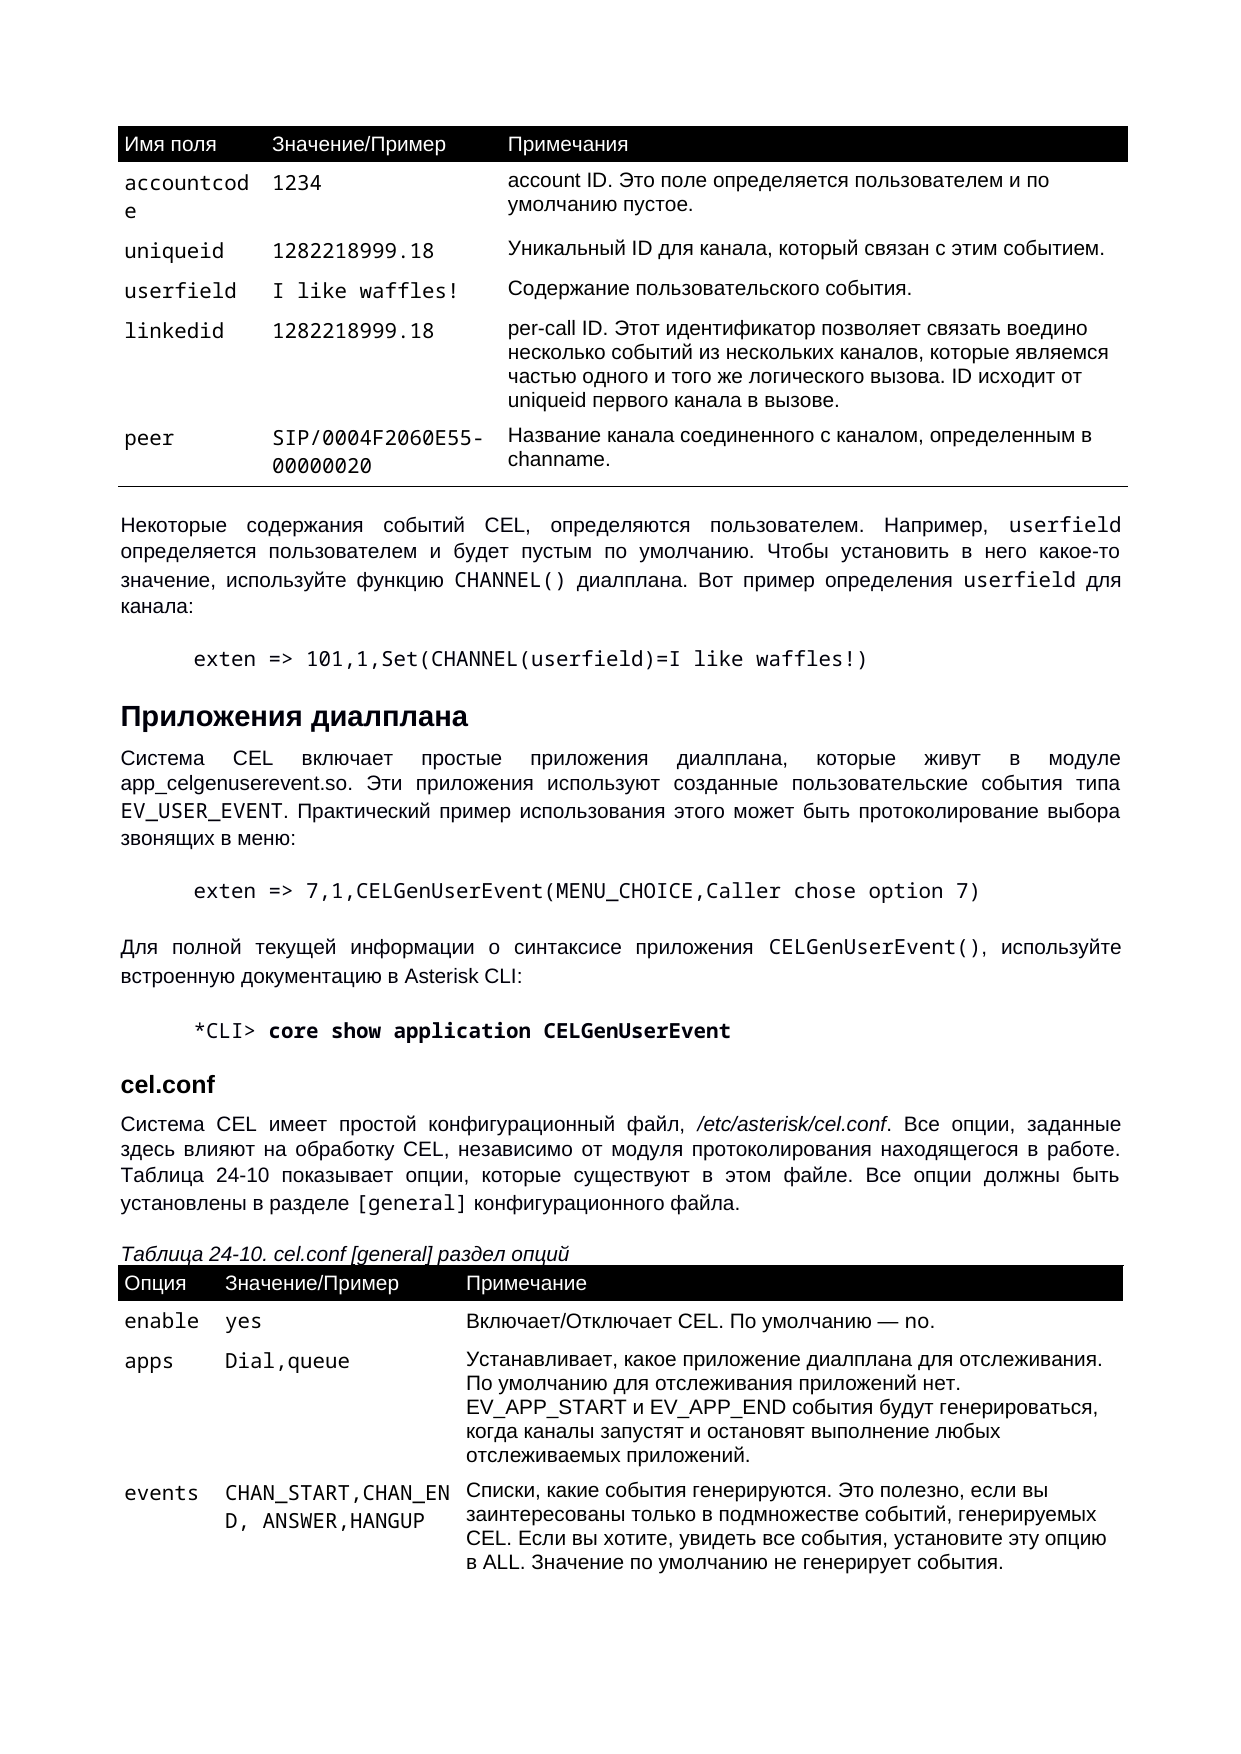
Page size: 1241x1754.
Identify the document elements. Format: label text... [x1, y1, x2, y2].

table_header Значение/Пример [266, 126, 502, 162]
table_cell yes [219, 1301, 460, 1341]
table_header Примечание [460, 1266, 1123, 1301]
text Приложения диалплана [120, 699, 1123, 732]
text Для полной текущей информации о синтаксисе приложения CELGenUserEvent(), используйте встроенную документацию в Asterisk CLI: [120, 932, 1121, 988]
table_cell enable [118, 1301, 219, 1341]
table_cell SIP/0004F2060E55-00000020 [266, 418, 502, 486]
text cel.conf [120, 1070, 1123, 1099]
table_cell accountcode [118, 162, 266, 230]
table_cell linkedid [118, 310, 266, 417]
table_cell userfield [118, 270, 266, 310]
table_cell peer [118, 418, 266, 486]
table_header Примечания [502, 126, 1128, 162]
text Система CEL включает простые приложения диалплана, которые живут в модуле app_celgenuserevent.so. Эти приложения используют созданные пользовательские события типа EV_USER_EVENT. Практический пример использования этого может быть протоколирование выбора звонящих в меню: [120, 746, 1121, 849]
table_cell Устанавливает, какое приложение диалплана для отслеживания. По умолчанию для отслеживания приложений нет. EV_APP_START и EV_APP_END события будут генерироваться, когда каналы запустят и остановят выполнение любых отслеживаемых приложений. [460, 1341, 1123, 1472]
table_cell Название канала соединенного с каналом, определенным в channame. [502, 418, 1128, 486]
table_cell Списки, какие события генерируются. Это полезно, если вы заинтересованы только в подмножестве событий, генерируемых CEL. Если вы хотите, увидеть все события, установите эту опцию в ALL. Значение по умолчанию не генерирует события. [460, 1472, 1123, 1579]
text Система CEL имеет простой конфигурационный файл, /etc/asterisk/cel.conf. Все опции, заданные здесь влияют на обработку CEL, независимо от модуля протоколирования находящегося в работе. Таблица 24-10 показывает опции, которые существуют в этом файле. Все опции должны быть установлены в разделе [general] конфигурационного файла. [120, 1112, 1121, 1216]
table_cell Содержание пользовательского события. [502, 270, 1128, 310]
table_cell account ID. Это поле определяется пользователем и по умолчанию пустое. [502, 162, 1128, 230]
text exten => 101,1,Set(CHANNEL(userfield)=I like waffles!) [193, 644, 1123, 673]
table_cell 1282218999.18 [266, 230, 502, 270]
table_header Значение/Пример [219, 1266, 460, 1301]
table_cell I like waffles! [266, 270, 502, 310]
table_cell 1282218999.18 [266, 310, 502, 417]
table_cell per-call ID. Этот идентификатор позволяет связать воедино несколько событий из нескольких каналов, которые являемся частью одного и того же логического вызова. ID исходит от uniqueid первого канала в вызове. [502, 310, 1128, 417]
table_cell CHAN_START,CHAN_END, ANSWER,HANGUP [219, 1472, 460, 1579]
table_header Опция [118, 1266, 219, 1301]
text *CLI> core show application CELGenUserEvent [193, 1016, 1123, 1044]
text exten => 7,1,CELGenUserEvent(MENU_CHOICE,Caller chose option 7) [193, 876, 1123, 904]
table_cell apps [118, 1341, 219, 1472]
table_cell Уникальный ID для канала, который связан с этим событием. [502, 230, 1128, 270]
text Некоторые содержания событий CEL, определяются пользователем. Например, userfield определяется пользователем и будет пустым по умолчанию. Чтобы установить в него какое-то значение, используйте функцию CHANNEL() диалплана. Вот пример определения userfield для канала: [120, 510, 1121, 618]
table_cell uniqueid [118, 230, 266, 270]
text Таблица 24-10. cel.conf [general] раздел опций [120, 1241, 1123, 1265]
table_cell events [118, 1472, 219, 1579]
table_cell 1234 [266, 162, 502, 230]
table_cell Dial,queue [219, 1341, 460, 1472]
table_cell Включает/Отключает CEL. По умолчанию — no. [460, 1301, 1123, 1341]
table_header Имя поля [118, 126, 266, 162]
